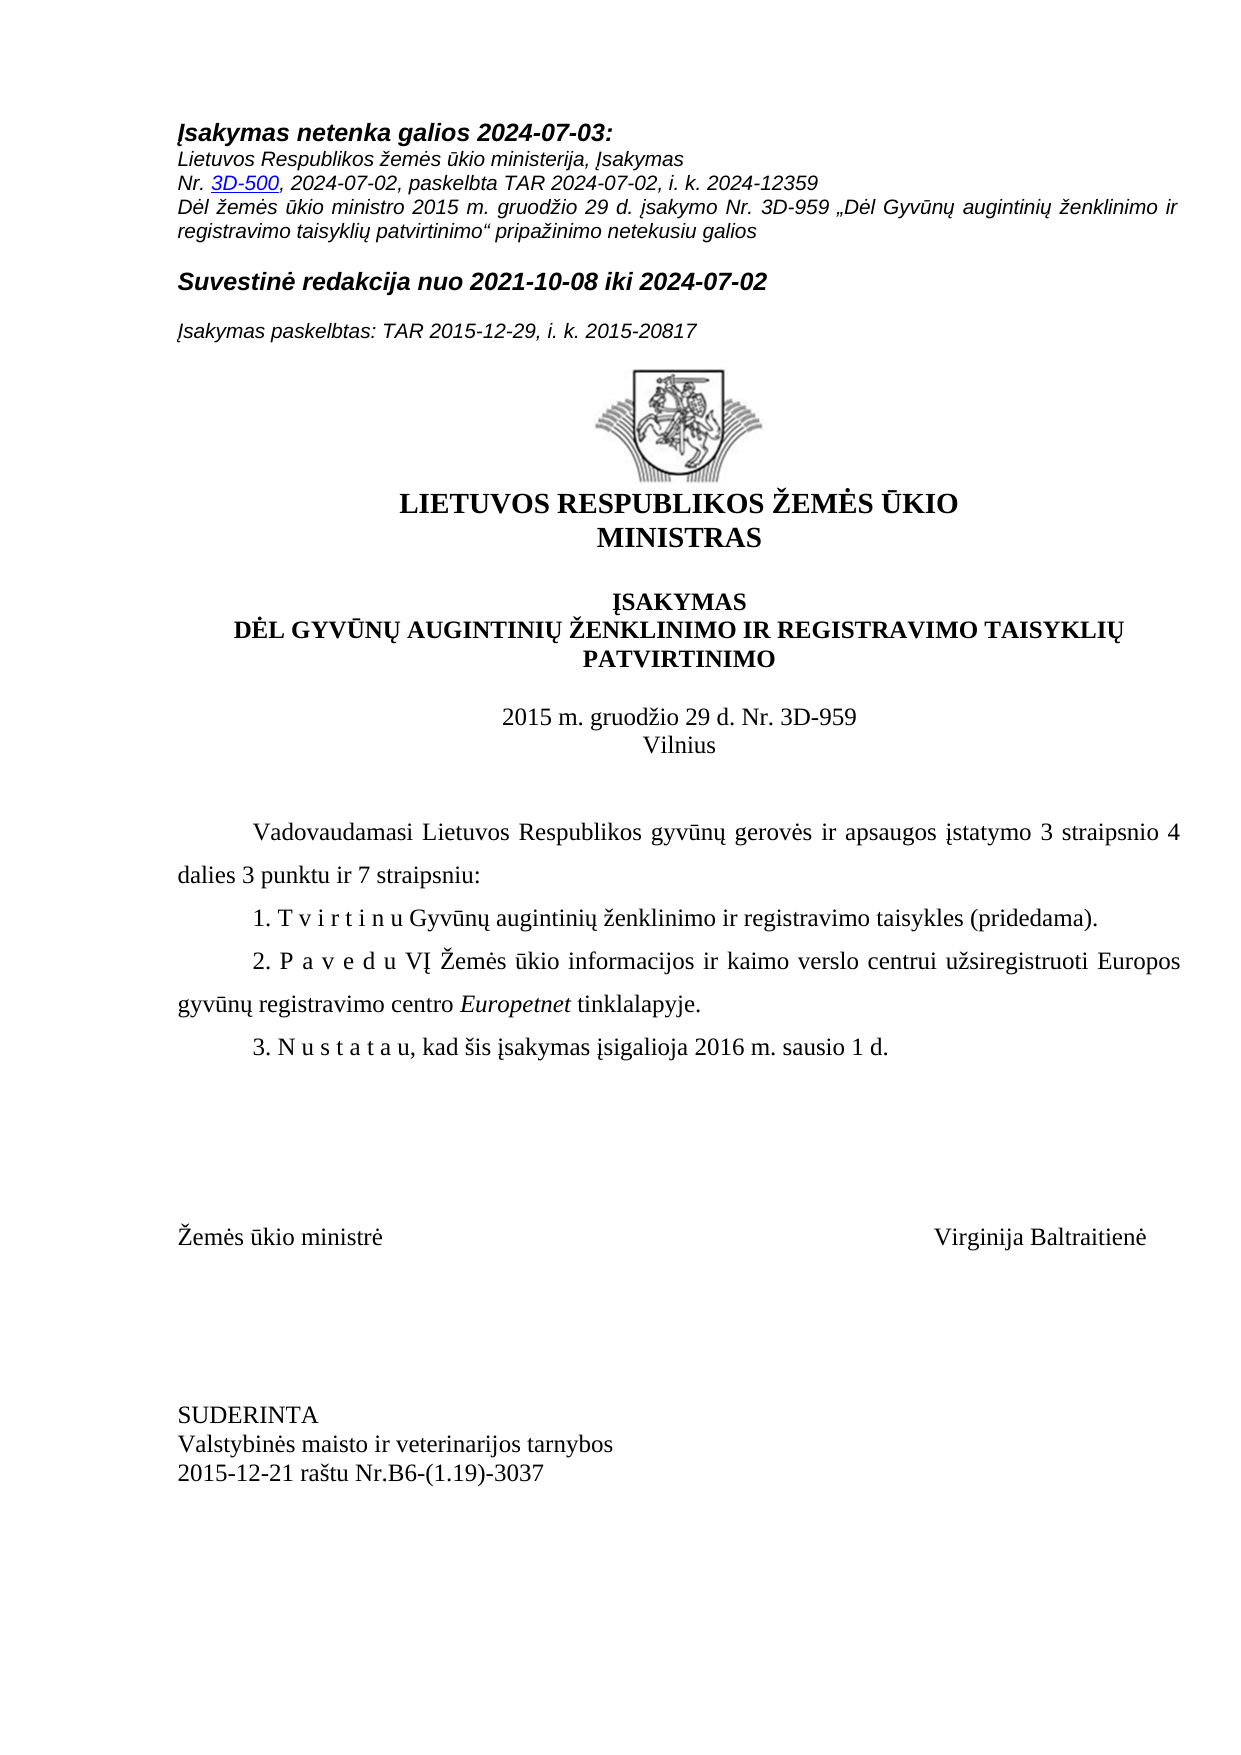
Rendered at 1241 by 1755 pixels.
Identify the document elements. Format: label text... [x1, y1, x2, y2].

text DĖL GYVŪNŲ AUGINTINIŲ ŽENKLINIMO IR REGISTRAVIMO TAISYKLIŲ [177, 616, 1181, 644]
text 2. P a v e d u VĮ Žemės ūkio informacijos ir kaimo verslo centrui užsiregistruoti Europos gyvūnų registravimo centro Europetnet tinklalapyje. [177, 946, 1181, 1018]
text Lietuvos Respublikos žemės ūkio ministerija, Įsakymas [177, 147, 1181, 171]
text 2015 m. gruodžio 29 d. Nr. 3D-959 [177, 702, 1181, 731]
text Vilnius [177, 731, 1181, 759]
text Žemės ūkio ministrė Virginija Baltraitienė [177, 1222, 1181, 1251]
text Dėl žemės ūkio ministro 2015 m. gruodžio 29 d. įsakymo Nr. 3D-959 „Dėl Gyvūnų augintinių ženklinimo ir registravimo taisyklių patvirtinimo“ pripažinimo netekusiu galios [177, 195, 1181, 243]
text Valstybinės maisto ir veterinarijos tarnybos [177, 1429, 1181, 1458]
text Įsakymas paskelbtas: TAR 2015-12-29, i. k. 2015-20817 [177, 319, 1181, 343]
text SUDERINTA [177, 1400, 1181, 1429]
text Nr. 3D-500, 2024-07-02, paskelbta TAR 2024-07-02, i. k. 2024-12359 [177, 171, 1181, 195]
text 1. T v i r t i n u Gyvūnų augintinių ženklinimo ir registravimo taisykles (pridedama). [177, 903, 1181, 932]
text 2015-12-21 raštu Nr.B6-(1.19)-3037 [177, 1458, 1181, 1487]
text MINISTRAS [177, 520, 1181, 553]
text Suvestinė redakcija nuo 2021-10-08 iki 2024-07-02 [177, 267, 1181, 295]
text Vadovaudamasi Lietuvos Respublikos gyvūnų gerovės ir apsaugos įstatymo 3 straipsnio 4 dalies 3 punktu ir 7 straipsniu: [177, 817, 1181, 889]
text PATVIRTINIMO [177, 644, 1181, 673]
text LIETUVOS RESPUBLIKOS ŽEMĖS ŪKIO [177, 486, 1181, 520]
text 3. N u s t a t a u, kad šis įsakymas įsigalioja 2016 m. sausio 1 d. [177, 1032, 1181, 1061]
text ĮSAKYMAS [177, 587, 1181, 616]
text Įsakymas netenka galios 2024-07-03: [177, 118, 1181, 147]
